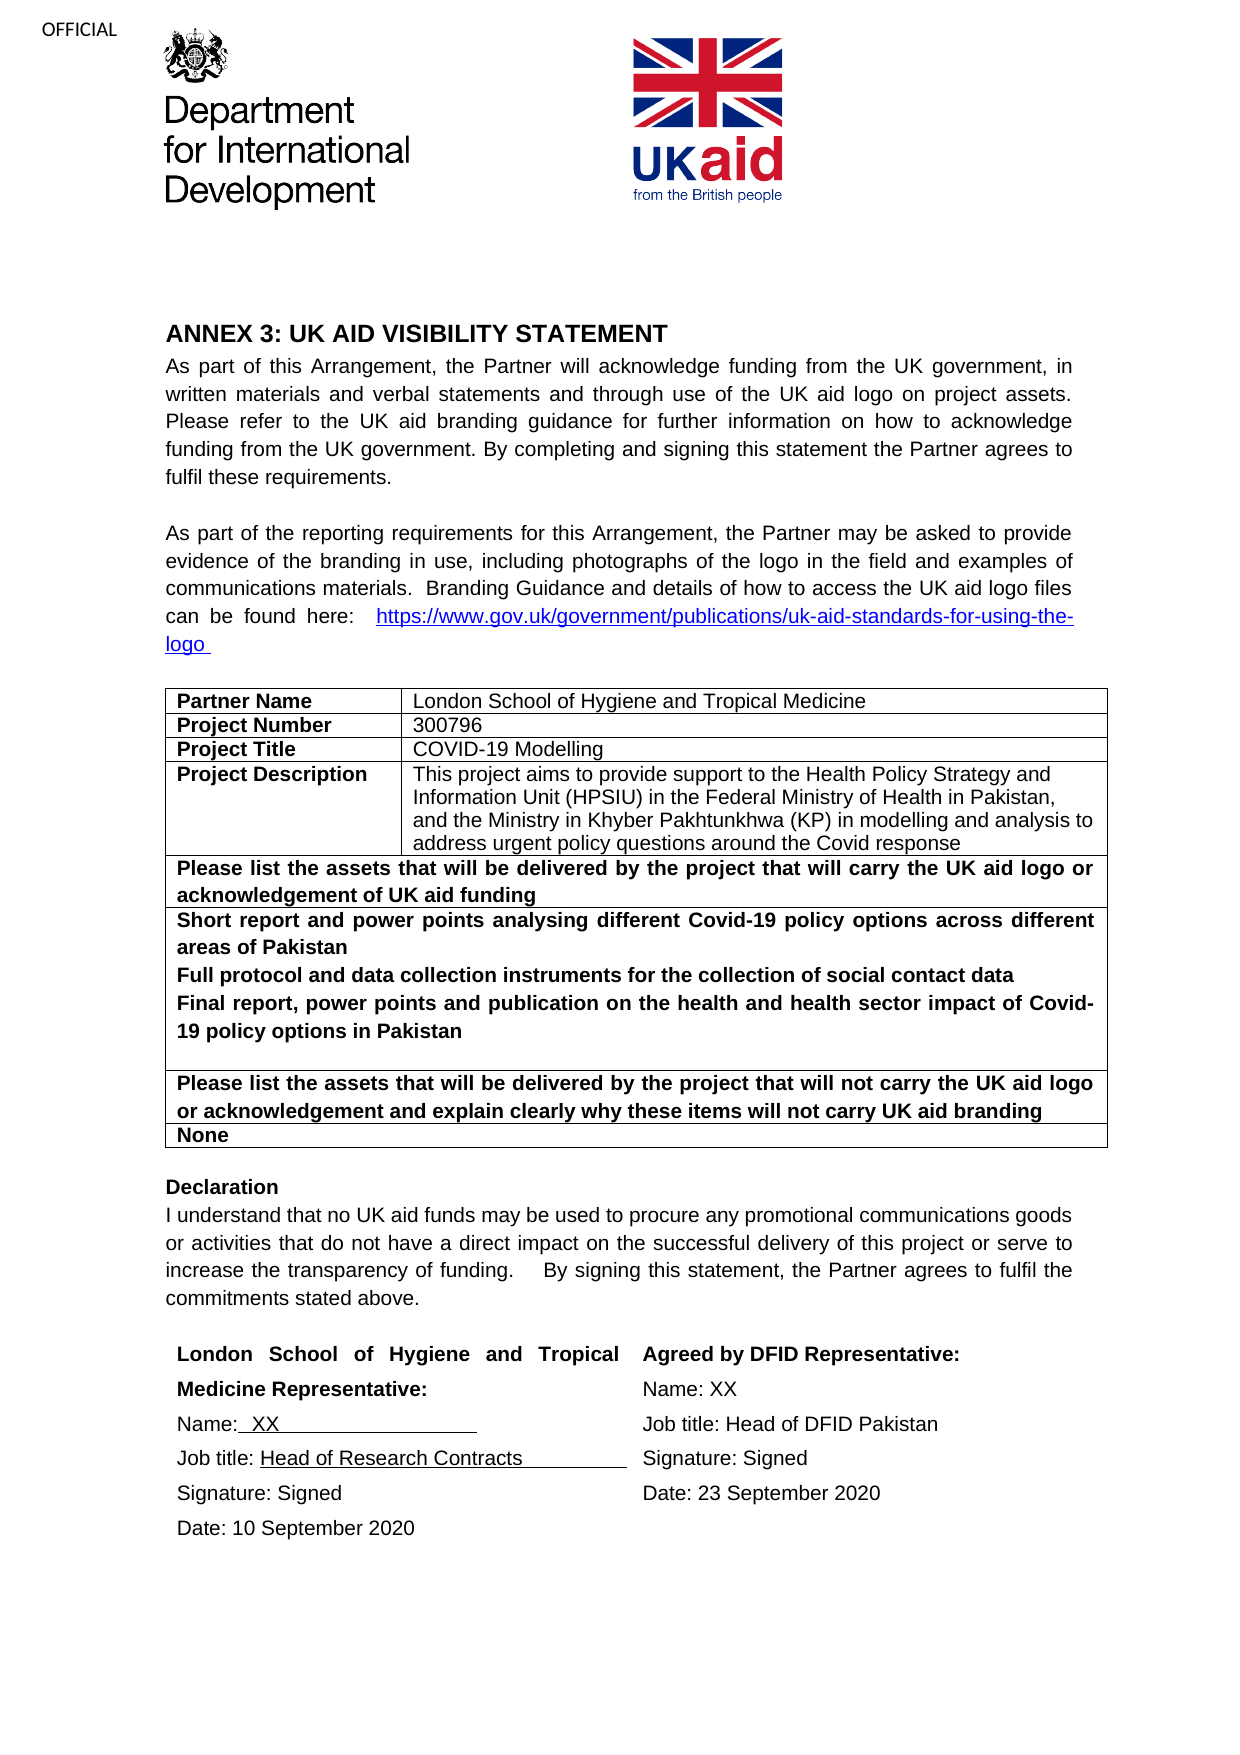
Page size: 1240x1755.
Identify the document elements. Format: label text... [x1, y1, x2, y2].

picture [157, 28, 409, 210]
text As part of this Arrangement, the Partner will acknowledge funding from the UK government, in written materials and verbal statements and through use of the UK aid logo on project assets. Please refer to the UK aid branding guidance for further information on how to acknowledge funding from the UK government. By completing and signing this statement the Partner agrees to fulfil these requirements. [165, 354, 1074, 489]
table_cell Project Description [166, 762, 401, 855]
table_header [1107, 1343, 1240, 1558]
table_cell Project Title [166, 738, 401, 761]
table_cell None [166, 1124, 1107, 1147]
subtitle ANNEX 3: UK AID VISIBILITY STATEMENT [165, 320, 1074, 348]
table_header London School of Hygiene and Tropical Medicine [402, 689, 1107, 712]
picture [616, 11, 809, 227]
table_header Partner Name [166, 689, 401, 712]
table_cell This project aims to provide support to the Health Policy Strategy and Information Unit (HPSIU) in the Federal Ministry of Health in Pakistan, and the Ministry in Khyber Pakhtunkhwa (KP) in modelling and analysis to address urgent policy questions around the Covid response [402, 762, 1107, 855]
table_cell Please list the assets that will be delivered by the project that will carry the UK aid logo or acknowledgement of UK aid funding [166, 856, 1107, 907]
table_cell Short report and power points analysing different Covid-19 policy options across different areas of Pakistan Full protocol and data collection instruments for the collection of social contact data Final report, power points and publication on the health and health sector impact of Covid-19 policy options in Pakistan [166, 908, 1107, 1070]
table_header Agreed by DFID Representative: Name: XX Job title: Head of DFID Pakistan Signature: Signed Date: 23 September 2020 [631, 1343, 1107, 1558]
table_cell COVID-19 Modelling [402, 738, 1107, 761]
table_header London School of Hygiene and Tropical Medicine Representative: Name: XX Job title: Head of Research Contracts Signature: Signed Date: 10 September 2020 [165, 1343, 631, 1558]
table_cell Project Number [166, 714, 401, 737]
text As part of the reporting requirements for this Arrangement, the Partner may be asked to provide evidence of the branding in use, including photographs of the logo in the field and examples of communications materials. Branding Guidance and details of how to access the UK aid logo files can be found here: https://www.gov.uk/government/publications/uk-aid-standards-for-using-the-logo [165, 521, 1074, 656]
table_cell 300796 [402, 714, 1107, 737]
table_cell Please list the assets that will be delivered by the project that will not carry the UK aid logo or acknowledgement and explain clearly why these items will not carry UK aid branding [166, 1071, 1107, 1122]
text Declaration I understand that no UK aid funds may be used to procure any promotional communications goods or activities that do not have a direct impact on the successful delivery of this project or serve to increase the transparency of funding. By signing this statement, the Partner agrees to fulfil the commitments stated above. [165, 1176, 1074, 1310]
